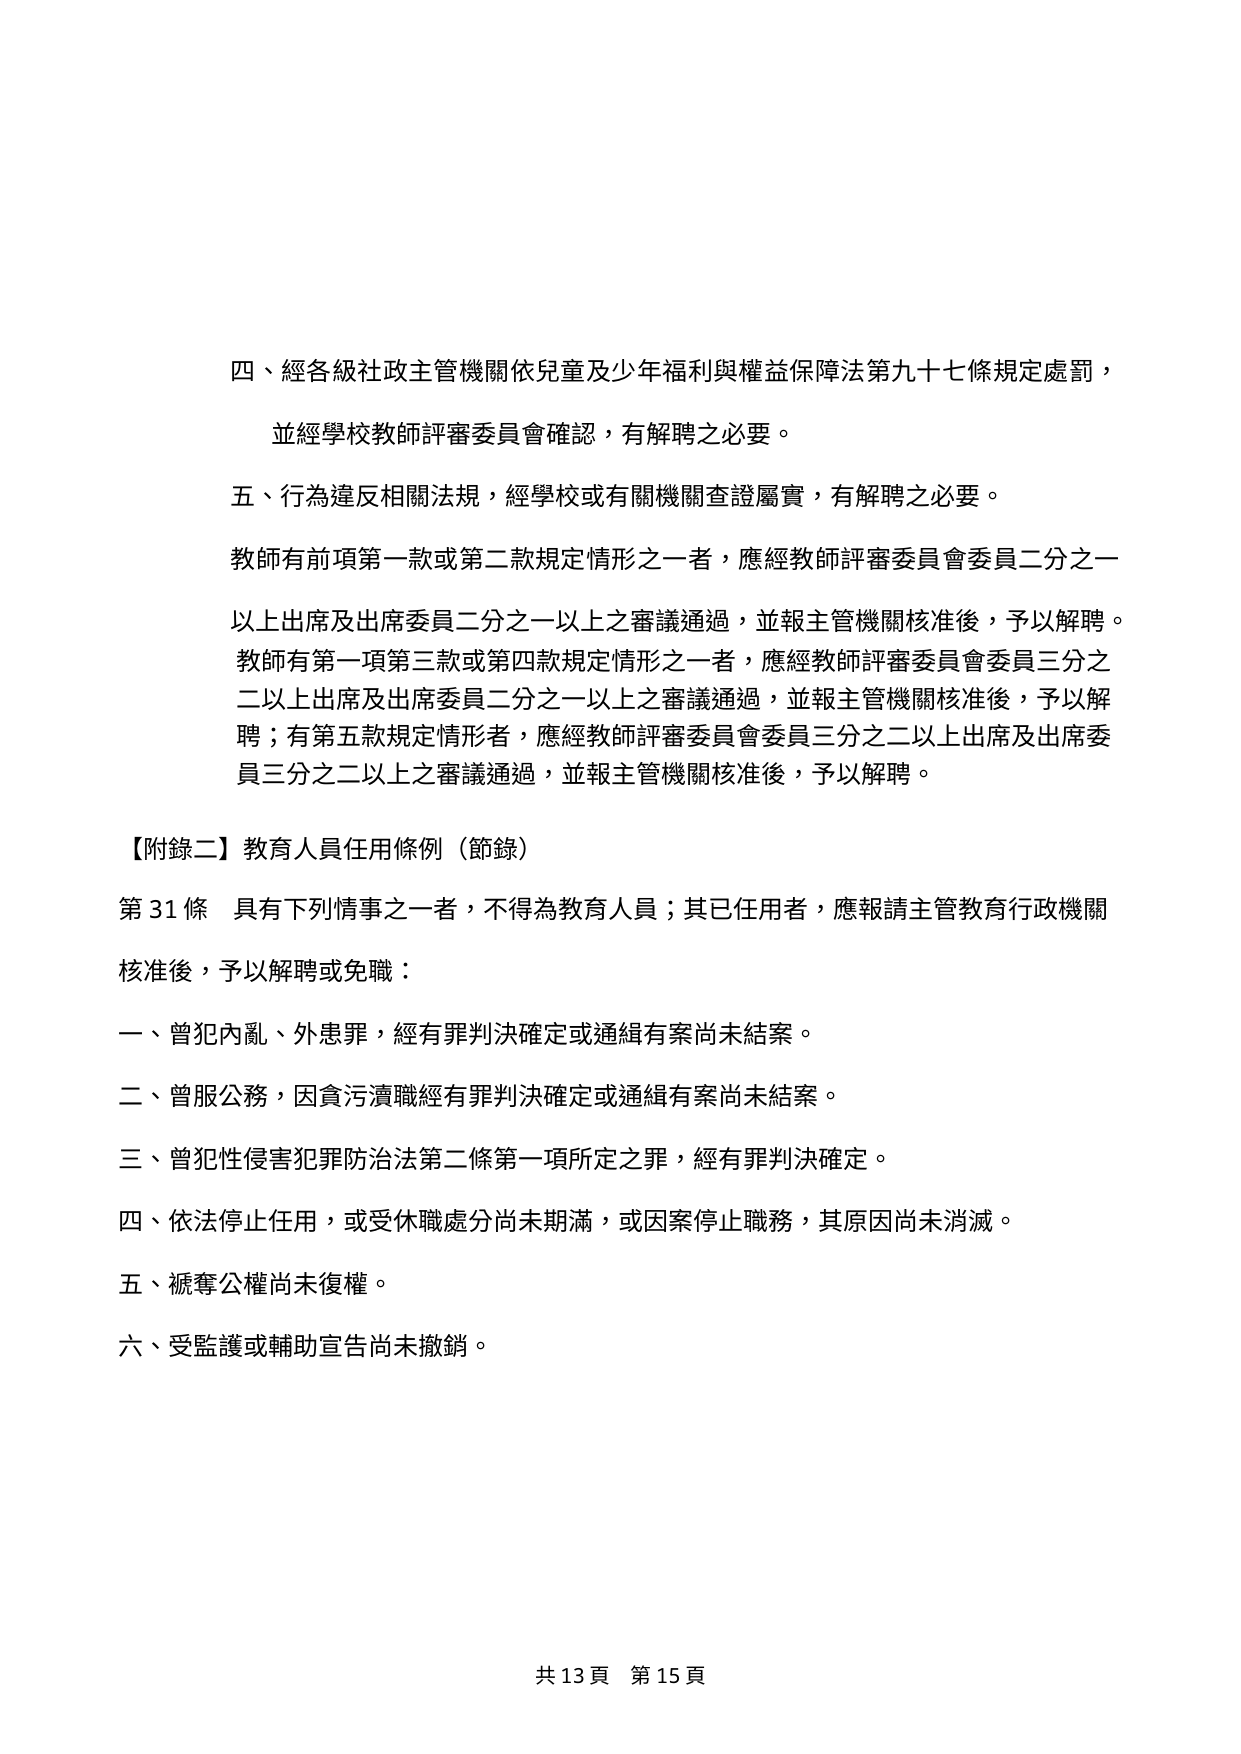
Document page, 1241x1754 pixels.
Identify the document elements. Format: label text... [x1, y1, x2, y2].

text 六、受監護或輔助宣告尚未撤銷。 [118, 1303, 1122, 1366]
text 一、曾犯內亂、外患罪，經有罪判決確定或通緝有案尚未結案。 [118, 991, 1122, 1053]
text 三、曾犯性侵害犯罪防治法第二條第一項所定之罪，經有罪判決確定。 [118, 1116, 1122, 1178]
text 四、經各級社政主管機關依兒童及少年福利與權益保障法第九十七條規定處罰，並經學校教師評審委員會確認，有解聘之必要。 [230, 328, 1122, 453]
text 第31條 具有下列情事之一者，不得為教育人員；其已任用者，應報請主管教育行政機關核准後，予以解聘或免職： [118, 866, 1122, 991]
text 教師有前項第一款或第二款規定情形之一者，應經教師評審委員會委員二分之一以上出席及出席委員二分之一以上之審議通過，並報主管機關核准後，予以解聘。 [230, 516, 1122, 641]
text 五、褫奪公權尚未復權。 [118, 1241, 1122, 1303]
text 【附錄二】教育人員任用條例（節錄） [118, 828, 1122, 866]
text 教師有第一項第三款或第四款規定情形之一者，應經教師評審委員會委員三分之二以上出席及出席委員二分之一以上之審議通過，並報主管機關核准後，予以解聘；有第五款規定情形者，應經教師評審委員會委員三分之二以上出席及出席委員三分之二以上之審議通過，並報主管機關核准後，予以解聘。 [236, 641, 1122, 791]
text 二、曾服公務，因貪污瀆職經有罪判決確定或通緝有案尚未結案。 [118, 1053, 1122, 1116]
text 五、行為違反相關法規，經學校或有關機關查證屬實，有解聘之必要。 [230, 453, 1122, 516]
text 四、依法停止任用，或受休職處分尚未期滿，或因案停止職務，其原因尚未消滅。 [118, 1178, 1122, 1241]
